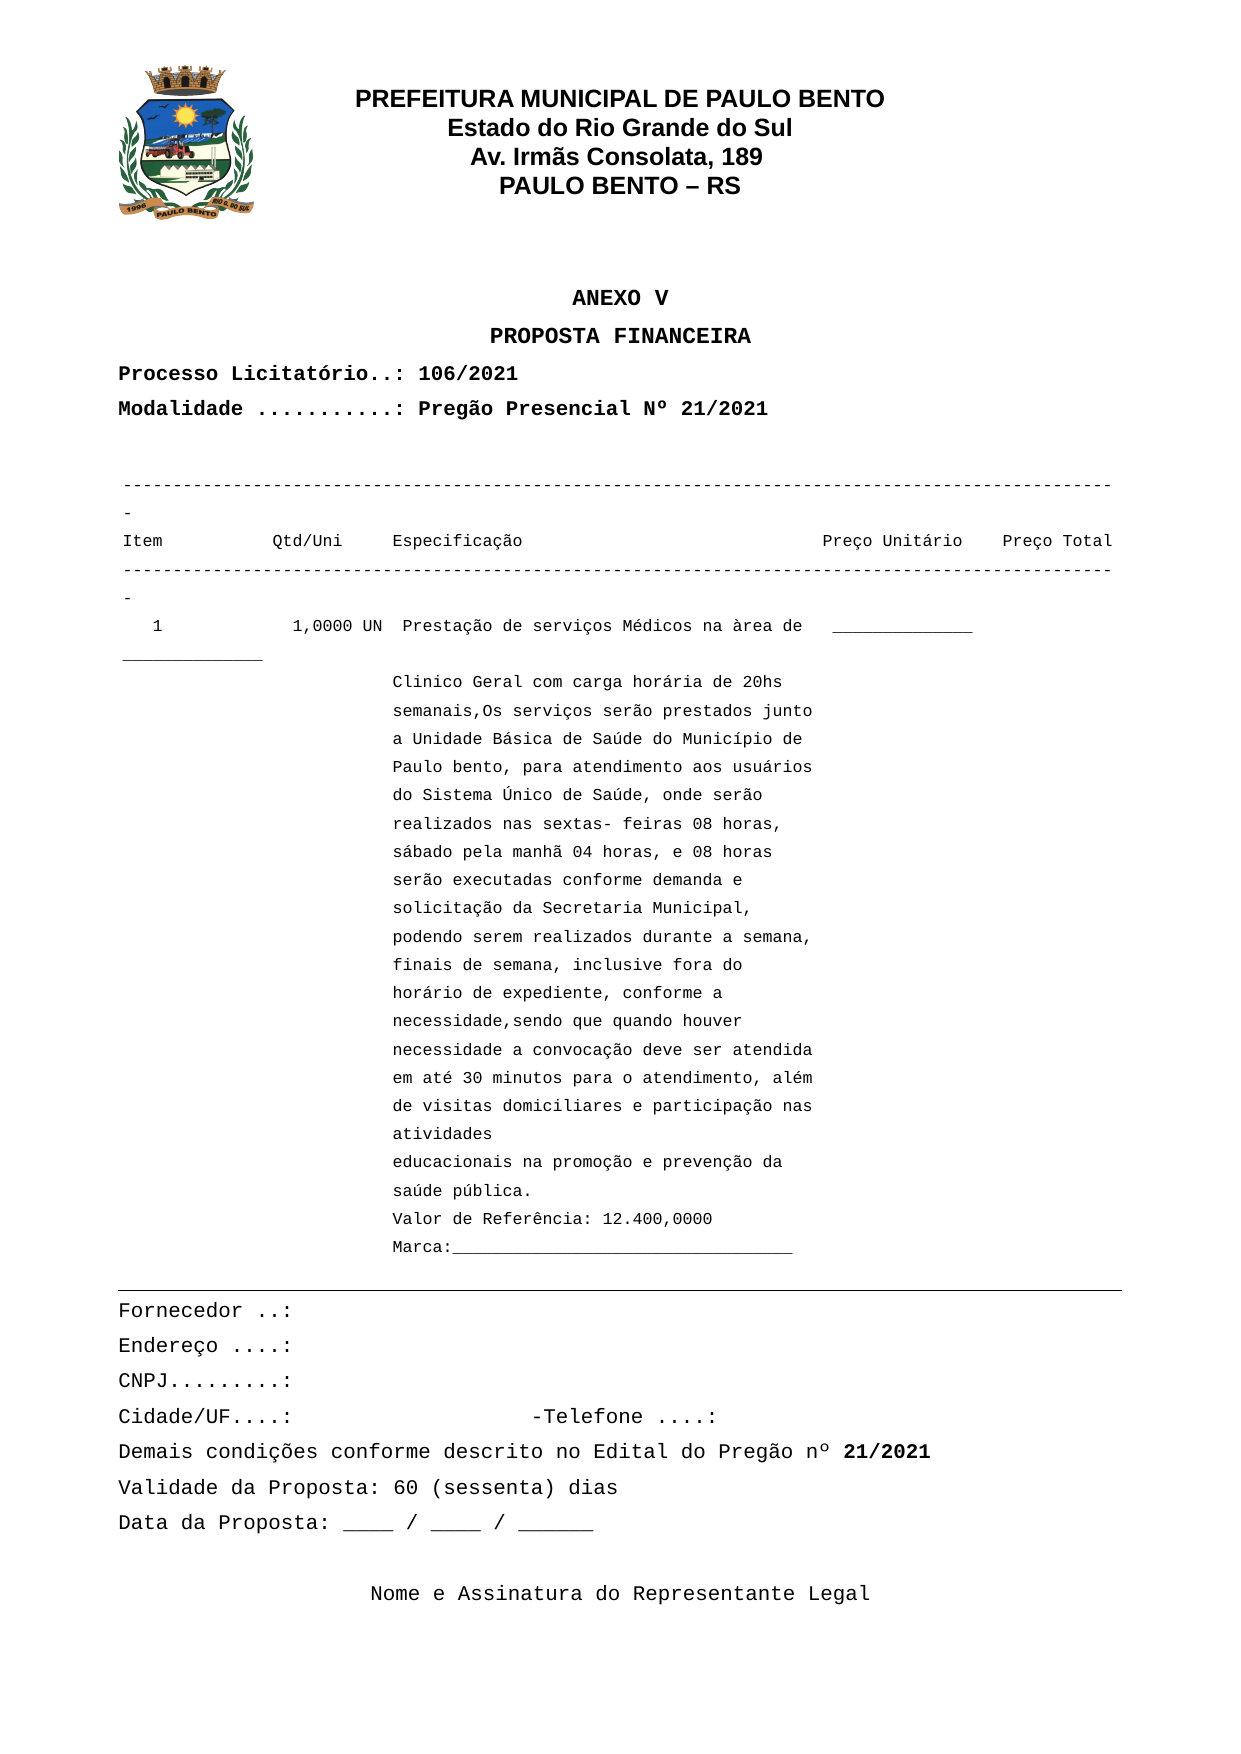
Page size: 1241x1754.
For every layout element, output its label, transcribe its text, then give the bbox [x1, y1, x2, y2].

text Demais condições conforme descrito no Edital do Pregão nº 21/2021 [118, 1441, 1122, 1465]
text Endereço ....: [118, 1335, 1122, 1359]
text Nome e Assinatura do Representante Legal [118, 1583, 1122, 1607]
text PROPOSTA FINANCEIRA [118, 324, 1122, 350]
text Modalidade ...........: Pregão Presencial Nº 21/2021 [118, 398, 1122, 422]
text ANEXO V [118, 286, 1122, 312]
text Fornecedor ..: [118, 1299, 1122, 1323]
text Cidade/UF....: -Telefone ....: [118, 1406, 1122, 1429]
text Processo Licitatório..: 106/2021 [118, 363, 1122, 386]
text CNPJ.........: [118, 1370, 1122, 1394]
text Data da Proposta: ____ / ____ / ______ [118, 1512, 1122, 1536]
text ---------------------------------------------------------------------------------------------------- Item Qtd/Uni Especificação Preço Unitário Preço Total ---------------------------------------------------------------------------------------------------- 1 1,0000 UN Prestação de serviços Médicos na àrea de ______________ ______________ Clinico Geral com carga horária de 20hs semanais,Os serviços serão prestados junto a Unidade Básica de Saúde do Município de Paulo bento, para atendimento aos usuários do Sistema Único de Saúde, onde serão realizados nas sextas- feiras 08 horas, sábado pela manhã 04 horas, e 08 horas serão executadas conforme demanda e solicitação da Secretaria Municipal, podendo serem realizados durante a semana, finais de semana, inclusive fora do horário de expediente, conforme a necessidade,sendo que quando houver necessidade a convocação deve ser atendida em até 30 minutos para o atendimento, além de visitas domiciliares e participação nas atividades educacionais na promoção e prevenção da saúde pública. Valor de Referência: 12.400,0000 Marca:__________________________________ [118, 472, 1122, 1290]
picture [118, 65, 254, 220]
text Validade da Proposta: 60 (sessenta) dias [118, 1477, 1122, 1500]
